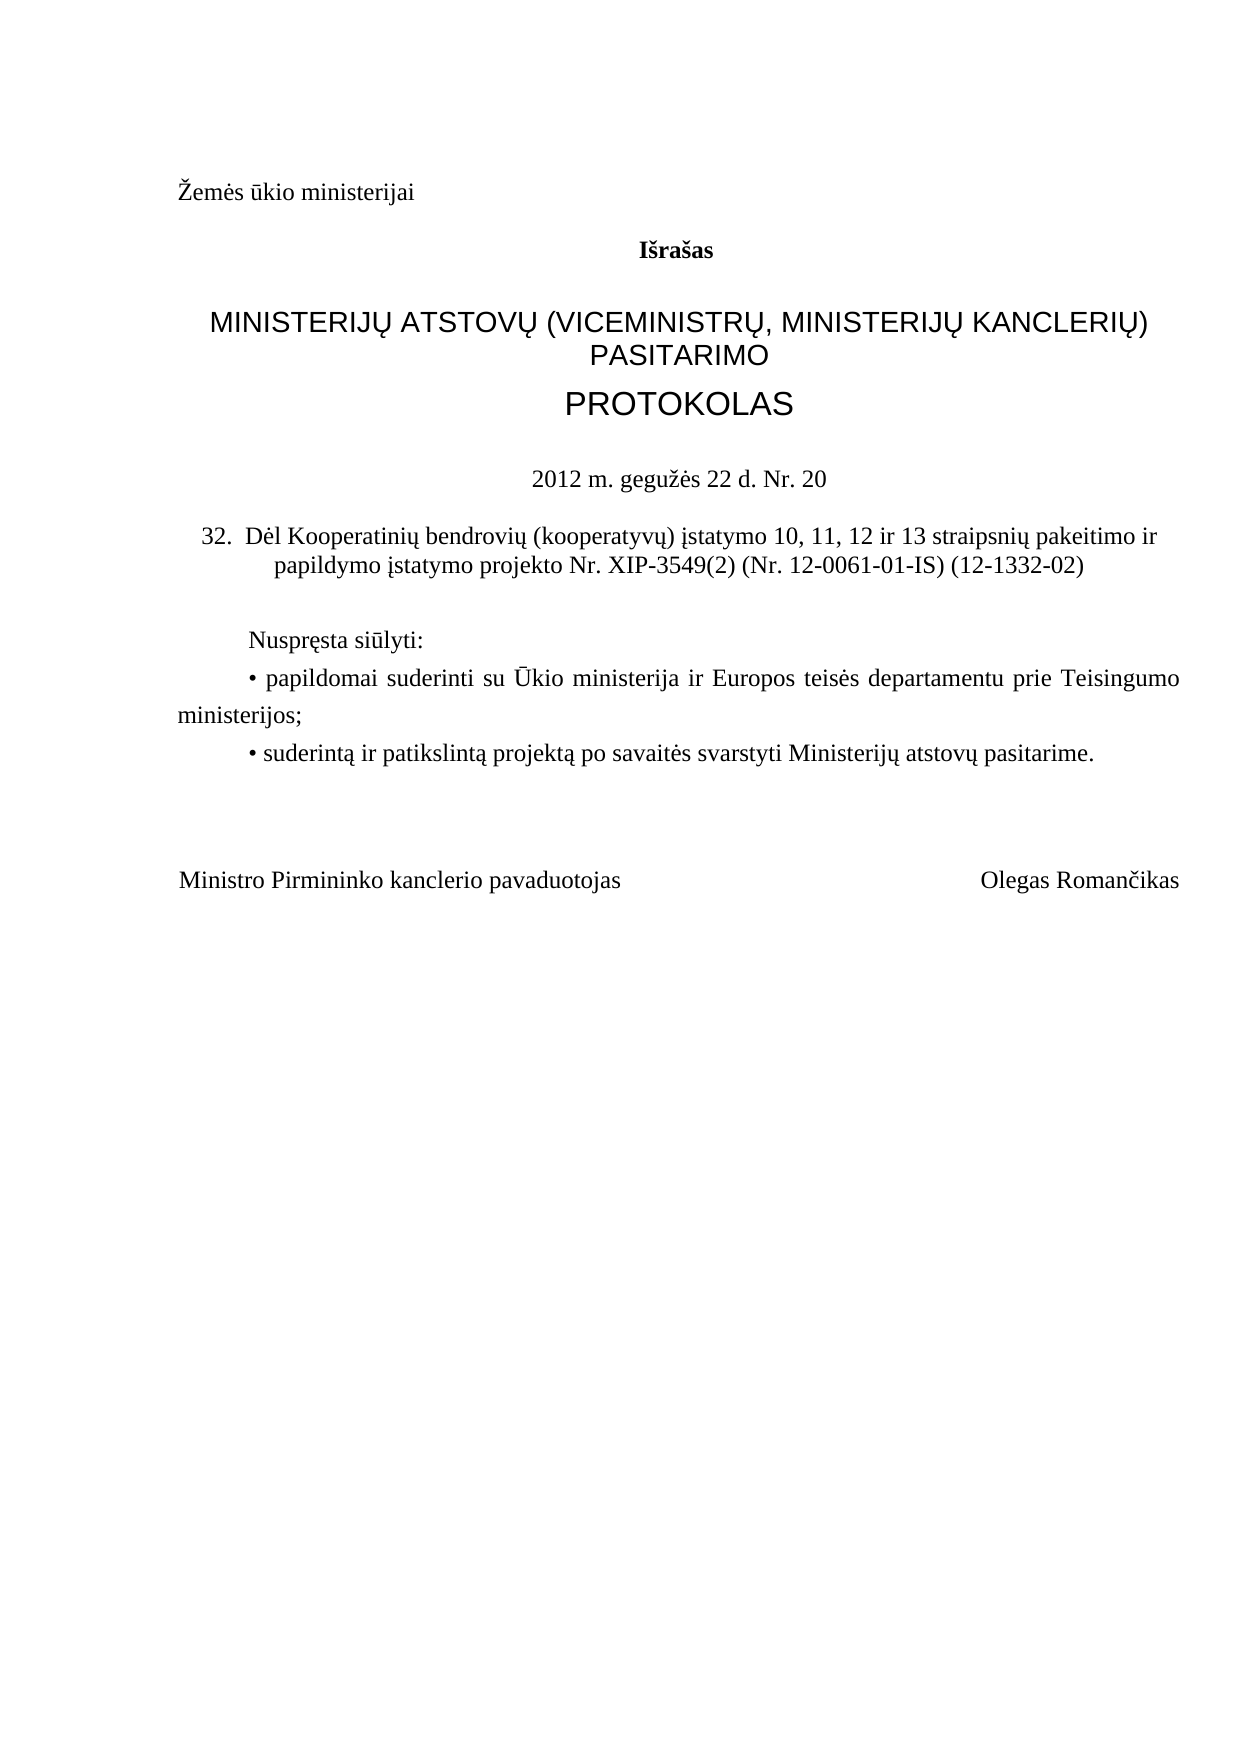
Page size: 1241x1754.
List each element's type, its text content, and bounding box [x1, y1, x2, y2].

text Nuspręsta siūlyti: [177, 616, 1181, 654]
text 2012 m. gegužės 22 d. Nr. 20 [177, 464, 1181, 493]
table_header Ministro Pirmininko kanclerio pavaduotojas [177, 853, 869, 905]
text 32. Dėl Kooperatinių bendrovių (kooperatyvų) įstatymo 10, 11, 12 ir 13 straipsnių pakeitimo ir papildymo įstatymo projekto Nr. XIP-3549(2) (Nr. 12-0061-01-IS) (12-1332-02) [177, 521, 1181, 579]
text • papildomai suderinti su Ūkio ministerija ir Europos teisės departamentu prie Teisingumo ministerijos; [177, 654, 1181, 729]
text PROTOKOLAS [177, 384, 1181, 423]
text • suderintą ir patikslintą projektą po savaitės svarstyti Ministerijų atstovų pasitarime. [177, 729, 1181, 766]
text Išrašas [177, 235, 1181, 263]
text MINISTERIJŲ ATSTOVŲ (VICEMINISTRŲ, MINISTERIJŲ KANCLERIŲ) PASITARIMO [177, 305, 1181, 372]
text Žemės ūkio ministerijai [177, 177, 1181, 206]
table_header Olegas Romančikas [869, 853, 1181, 905]
